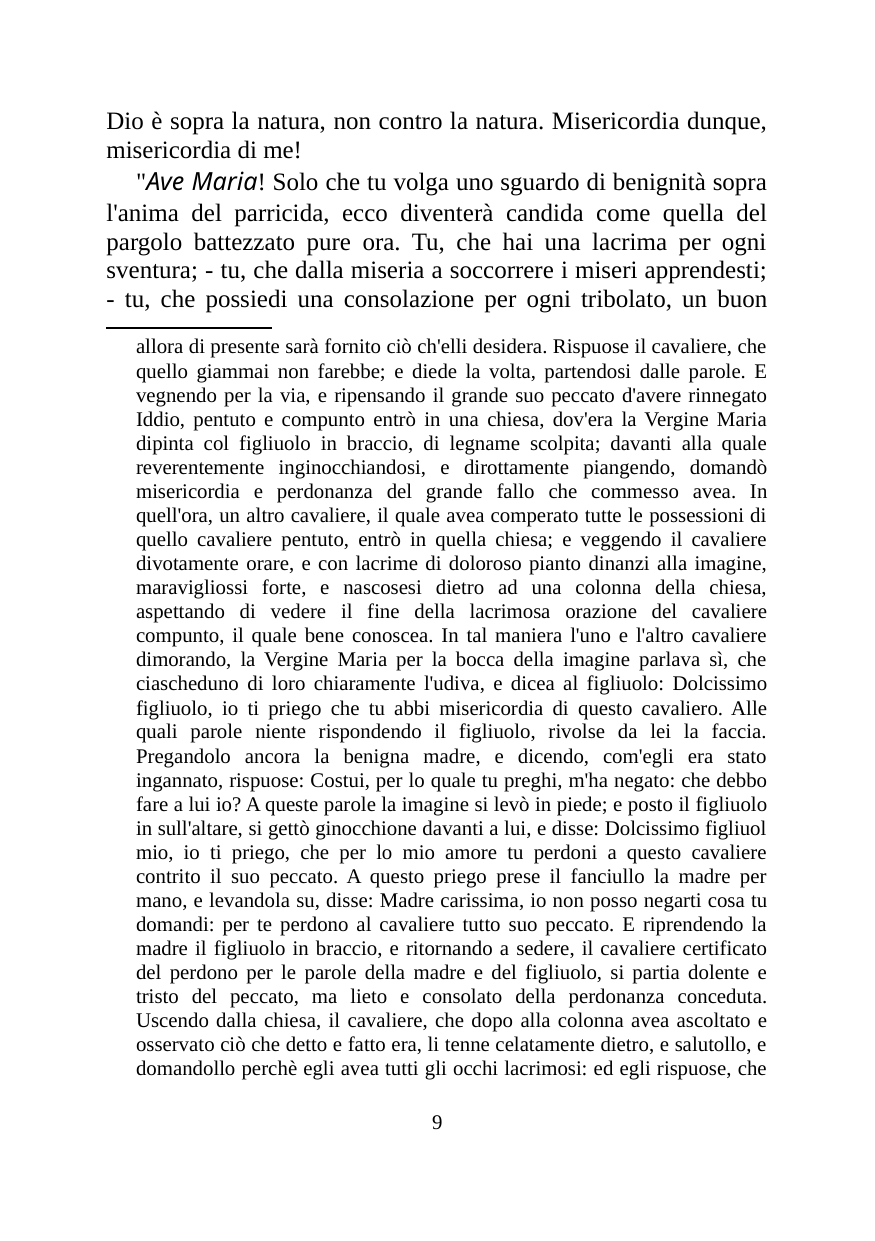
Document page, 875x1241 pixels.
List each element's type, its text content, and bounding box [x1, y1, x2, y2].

text allora di presente sarà fornito ciò ch'elli desidera. Rispuose il cavaliere, che quello giammai non farebbe; e diede la volta, partendosi dalle parole. E vegnendo per la via, e ripensando il grande suo peccato d'avere rinnegato Iddio, pentuto e compunto entrò in una chiesa, dov'era la Vergine Maria dipinta col figliuolo in braccio, di legname scolpita; davanti alla quale reverentemente inginocchiandosi, e dirottamente piangendo, domandò misericordia e perdonanza del grande fallo che commesso avea. In quell'ora, un altro cavaliere, il quale avea comperato tutte le possessioni di quello cavaliere pentuto, entrò in quella chiesa; e veggendo il cavaliere divotamente orare, e con lacrime di doloroso pianto dinanzi alla imagine, maravigliossi forte, e nascosesi dietro ad una colonna della chiesa, aspettando di vedere il fine della lacrimosa orazione del cavaliere compunto, il quale bene conoscea. In tal maniera l'uno e l'altro cavaliere dimorando, la Vergine Maria per la bocca della imagine parlava sì, che ciascheduno di loro chiaramente l'udiva, e dicea al figliuolo: Dolcissimo figliuolo, io ti priego che tu abbi misericordia di questo cavaliero. Alle quali parole niente rispondendo il figliuolo, rivolse da lei la faccia. Pregandolo ancora la benigna madre, e dicendo, com'egli era stato ingannato, rispuose: Costui, per lo quale tu preghi, m'ha negato: che debbo fare a lui io? A queste parole la imagine si levò in piede; e posto il figliuolo in sull'altare, si gettò ginocchione davanti a lui, e disse: Dolcissimo figliuol mio, io ti priego, che per lo mio amore tu perdoni a questo cavaliere contrito il suo peccato. A questo priego prese il fanciullo la madre per mano, e levandola su, disse: Madre carissima, io non posso negarti cosa tu domandi: per te perdono al cavaliere tutto suo peccato. E riprendendo la madre il figliuolo in braccio, e ritornando a sedere, il cavaliere certificato del perdono per le parole della madre e del figliuolo, si partia dolente e tristo del peccato, ma lieto e consolato della perdonanza conceduta. Uscendo dalla chiesa, il cavaliere, che dopo alla colonna avea ascoltato e osservato ciò che detto e fatto era, li tenne celatamente dietro, e salutollo, e domandollo perchè egli avea tutti gli occhi lacrimosi: ed egli rispuose, che [106, 334, 768, 1080]
text "Ave Maria! Solo che tu volga uno sguardo di benignità sopra l'anima del parricida, ecco diventerà candida come quella del pargolo battezzato pure ora. Tu, che hai una lacrima per ogni sventura; - tu, che dalla miseria a soccorrere i miseri apprendesti; - tu, che possiedi una consolazione per ogni tribolato, un buon [106, 164, 768, 313]
text "Ave Maria! Dio versò il suo sangue in osservanza dei fati della sua legge. Tu vinci anche i fati; imperciocchè, quando ti vennero meno le amorevoli inchieste, tu deponesti l'Eterno dal tuo braccio divino, e davanti lui ti prostrasti, e con la preghiera ottenesti quello che non aveva potuto impetrarti la domanda: - perchè quale uomo mai, o qual Dio, potrebbe vedere la propria madre prostrata al suo cospetto, e respingerla sdegnoso da sè()? Dio è sopra la natura, non contro la natura. Misericordia dunque, misericordia di me! [106, 106, 768, 164]
